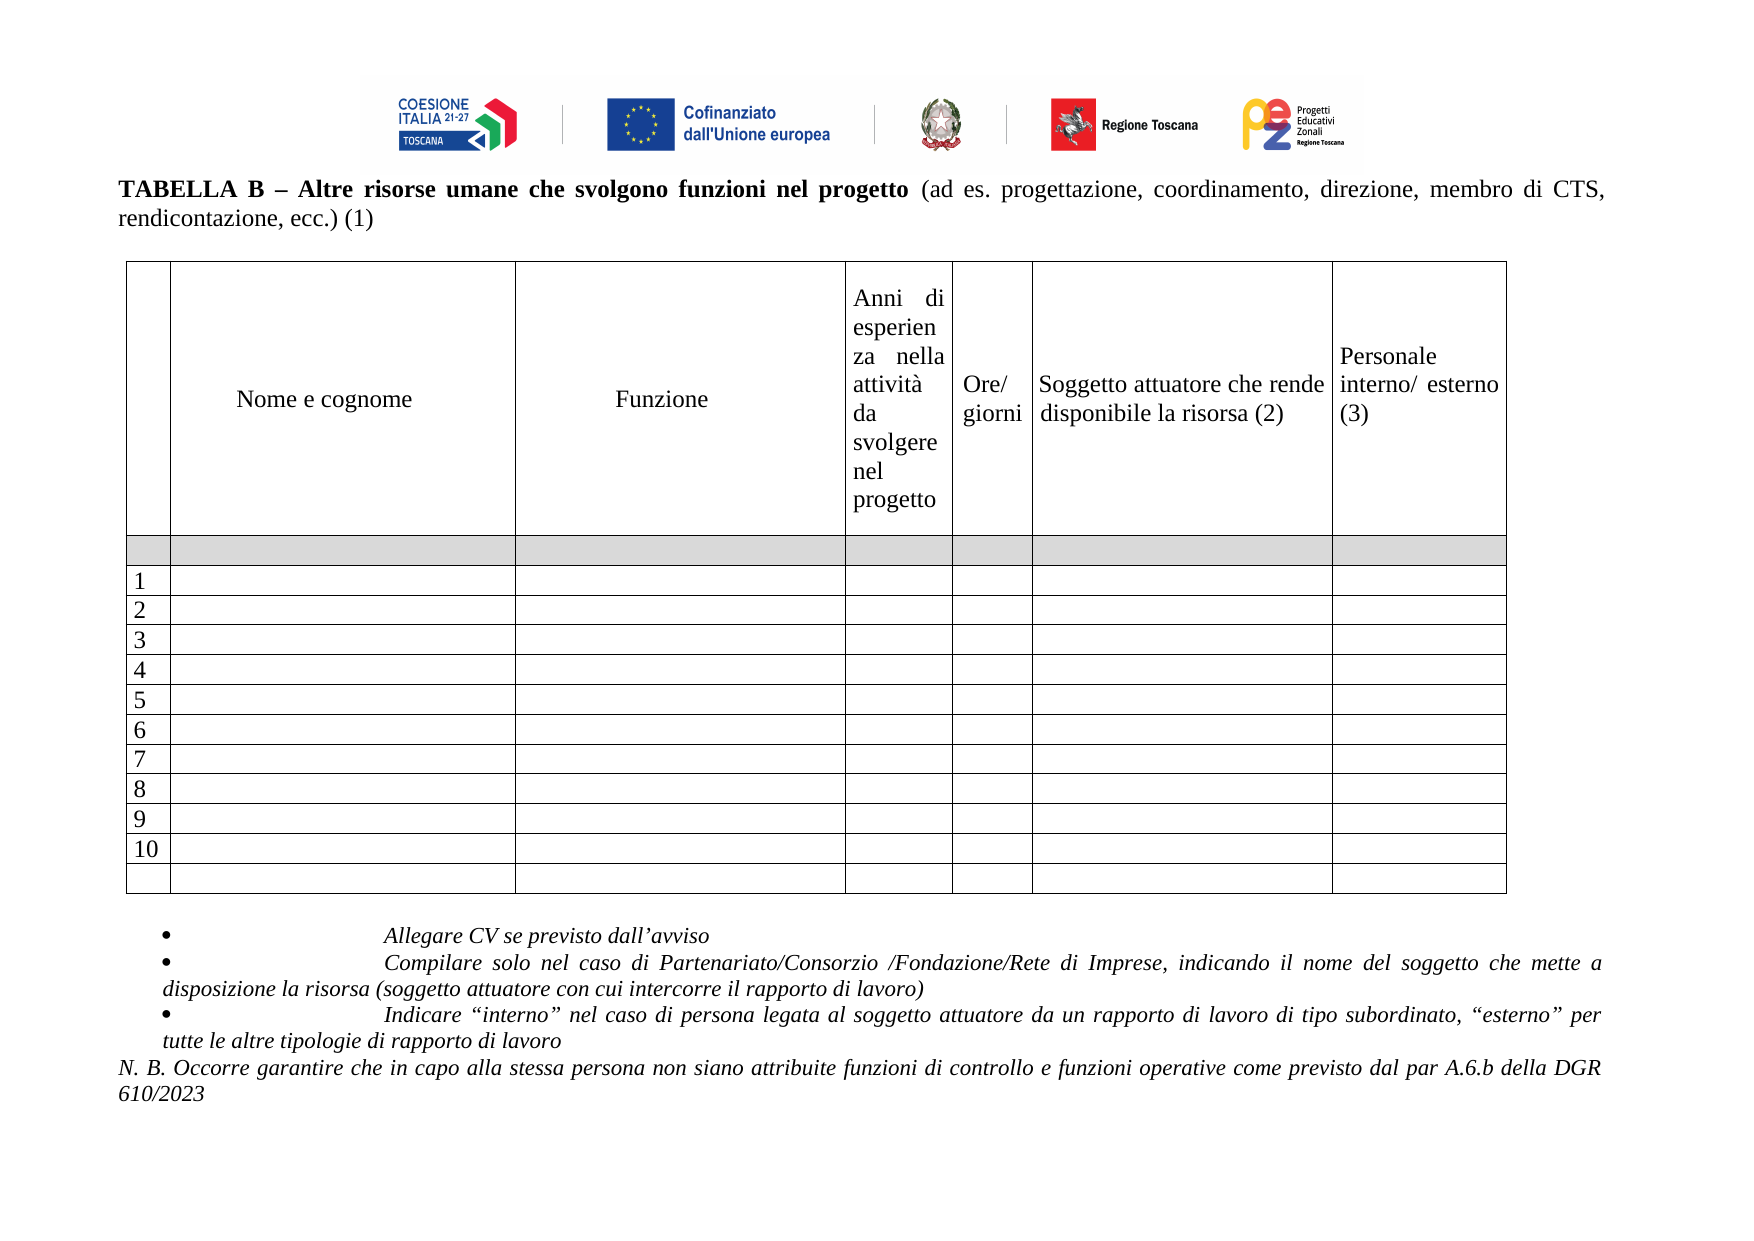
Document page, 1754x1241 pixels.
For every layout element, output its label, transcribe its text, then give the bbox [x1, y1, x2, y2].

table_cell [171, 834, 515, 863]
list Indicare “interno” nel caso di persona legata al soggetto attuatore da un rapporto di lavoro di tipo subordinato, “esterno” per tutte le altre tipologie di rapporto di lavoro [162, 1001, 1606, 1054]
table_cell [846, 745, 952, 773]
table_cell [1333, 834, 1506, 863]
table_cell [953, 804, 1032, 833]
table_cell [1333, 596, 1506, 624]
text N. B. Occorre garantire che in capo alla stessa persona non siano attribuite funzioni di controllo e funzioni operative come previsto dal par A.6.b della DGR 610/2023 [118, 1054, 1606, 1107]
table_cell [953, 685, 1032, 714]
table_cell 8 [127, 774, 170, 803]
table_cell [516, 625, 845, 654]
table_cell [516, 566, 845, 594]
table_cell [127, 536, 170, 565]
table_cell 7 [127, 745, 170, 773]
table_header [127, 262, 170, 535]
text TABELLA B – Altre risorse umane che svolgono funzioni nel progetto (ad es. progettazione, coordinamento, direzione, membro di CTS, rendicontazione, ecc.) (1) [118, 174, 1606, 232]
picture [360, 75, 1365, 175]
table_cell [171, 715, 515, 743]
table_header Personale interno/ esterno (3) [1333, 262, 1506, 535]
table_cell [1333, 745, 1506, 773]
table_cell [953, 834, 1032, 863]
table_cell [1333, 566, 1506, 594]
list Allegare CV se previsto dall’avviso [162, 922, 1606, 948]
table_header Funzione [516, 262, 845, 535]
table_cell [846, 804, 952, 833]
table_cell [846, 864, 952, 892]
table_header Anni di esperienza nella attività da svolgere nel progetto [846, 262, 952, 535]
table_cell [953, 715, 1032, 743]
table_cell [846, 566, 952, 594]
table_cell 9 [127, 804, 170, 833]
table_cell [846, 536, 952, 565]
table_cell [516, 596, 845, 624]
table_cell [171, 774, 515, 803]
table_cell [846, 596, 952, 624]
table_cell [1333, 864, 1506, 892]
table_cell [516, 536, 845, 565]
table_cell [1033, 655, 1332, 684]
table_cell [1333, 655, 1506, 684]
table_cell [1033, 596, 1332, 624]
table_cell 3 [127, 625, 170, 654]
table_cell [953, 655, 1032, 684]
table_cell [953, 536, 1032, 565]
table_cell [171, 596, 515, 624]
table_cell [1033, 745, 1332, 773]
table_cell 10 [127, 834, 170, 863]
table_cell [171, 566, 515, 594]
table_cell [1333, 536, 1506, 565]
table_cell [953, 745, 1032, 773]
table_cell [516, 655, 845, 684]
table_cell [1033, 834, 1332, 863]
table_cell [171, 625, 515, 654]
table_cell [171, 804, 515, 833]
table_cell [953, 625, 1032, 654]
table_cell [953, 864, 1032, 892]
table_cell [953, 774, 1032, 803]
table_header Soggetto attuatore che rende disponibile la risorsa (2) [1033, 262, 1332, 535]
table_cell [1333, 625, 1506, 654]
table_cell [846, 834, 952, 863]
table_cell [1033, 864, 1332, 892]
table_cell [1033, 804, 1332, 833]
table_cell [1333, 715, 1506, 743]
table_cell [846, 625, 952, 654]
list Compilare solo nel caso di Partenariato/Consorzio /Fondazione/Rete di Imprese, indicando il nome del soggetto che mette a disposizione la risorsa (soggetto attuatore con cui intercorre il rapporto di lavoro) [162, 948, 1606, 1001]
table_cell [127, 864, 170, 892]
table_cell 4 [127, 655, 170, 684]
table_cell [516, 834, 845, 863]
table_cell [1333, 774, 1506, 803]
table_cell 1 [127, 566, 170, 594]
table_cell [171, 536, 515, 565]
table_cell [846, 715, 952, 743]
table_cell [516, 774, 845, 803]
table_header Nome e cognome [171, 262, 515, 535]
table_cell [171, 685, 515, 714]
table_cell [846, 685, 952, 714]
table_cell [171, 655, 515, 684]
table_cell 5 [127, 685, 170, 714]
table_cell [516, 685, 845, 714]
table_cell [953, 566, 1032, 594]
table_header Ore/ giorni [953, 262, 1032, 535]
table_cell [516, 745, 845, 773]
table_cell [1333, 685, 1506, 714]
table_cell [846, 655, 952, 684]
table_cell [1333, 804, 1506, 833]
table_cell [1033, 715, 1332, 743]
table_cell [1033, 774, 1332, 803]
table_cell [953, 596, 1032, 624]
table_cell [171, 864, 515, 892]
table_cell [516, 804, 845, 833]
table_cell [1033, 685, 1332, 714]
table_cell [1033, 625, 1332, 654]
table_cell [1033, 566, 1332, 594]
table_cell [516, 715, 845, 743]
table_cell 2 [127, 596, 170, 624]
table_cell [171, 745, 515, 773]
table_cell [516, 864, 845, 892]
table_cell [846, 774, 952, 803]
table_cell 6 [127, 715, 170, 743]
table_cell [1033, 536, 1332, 565]
